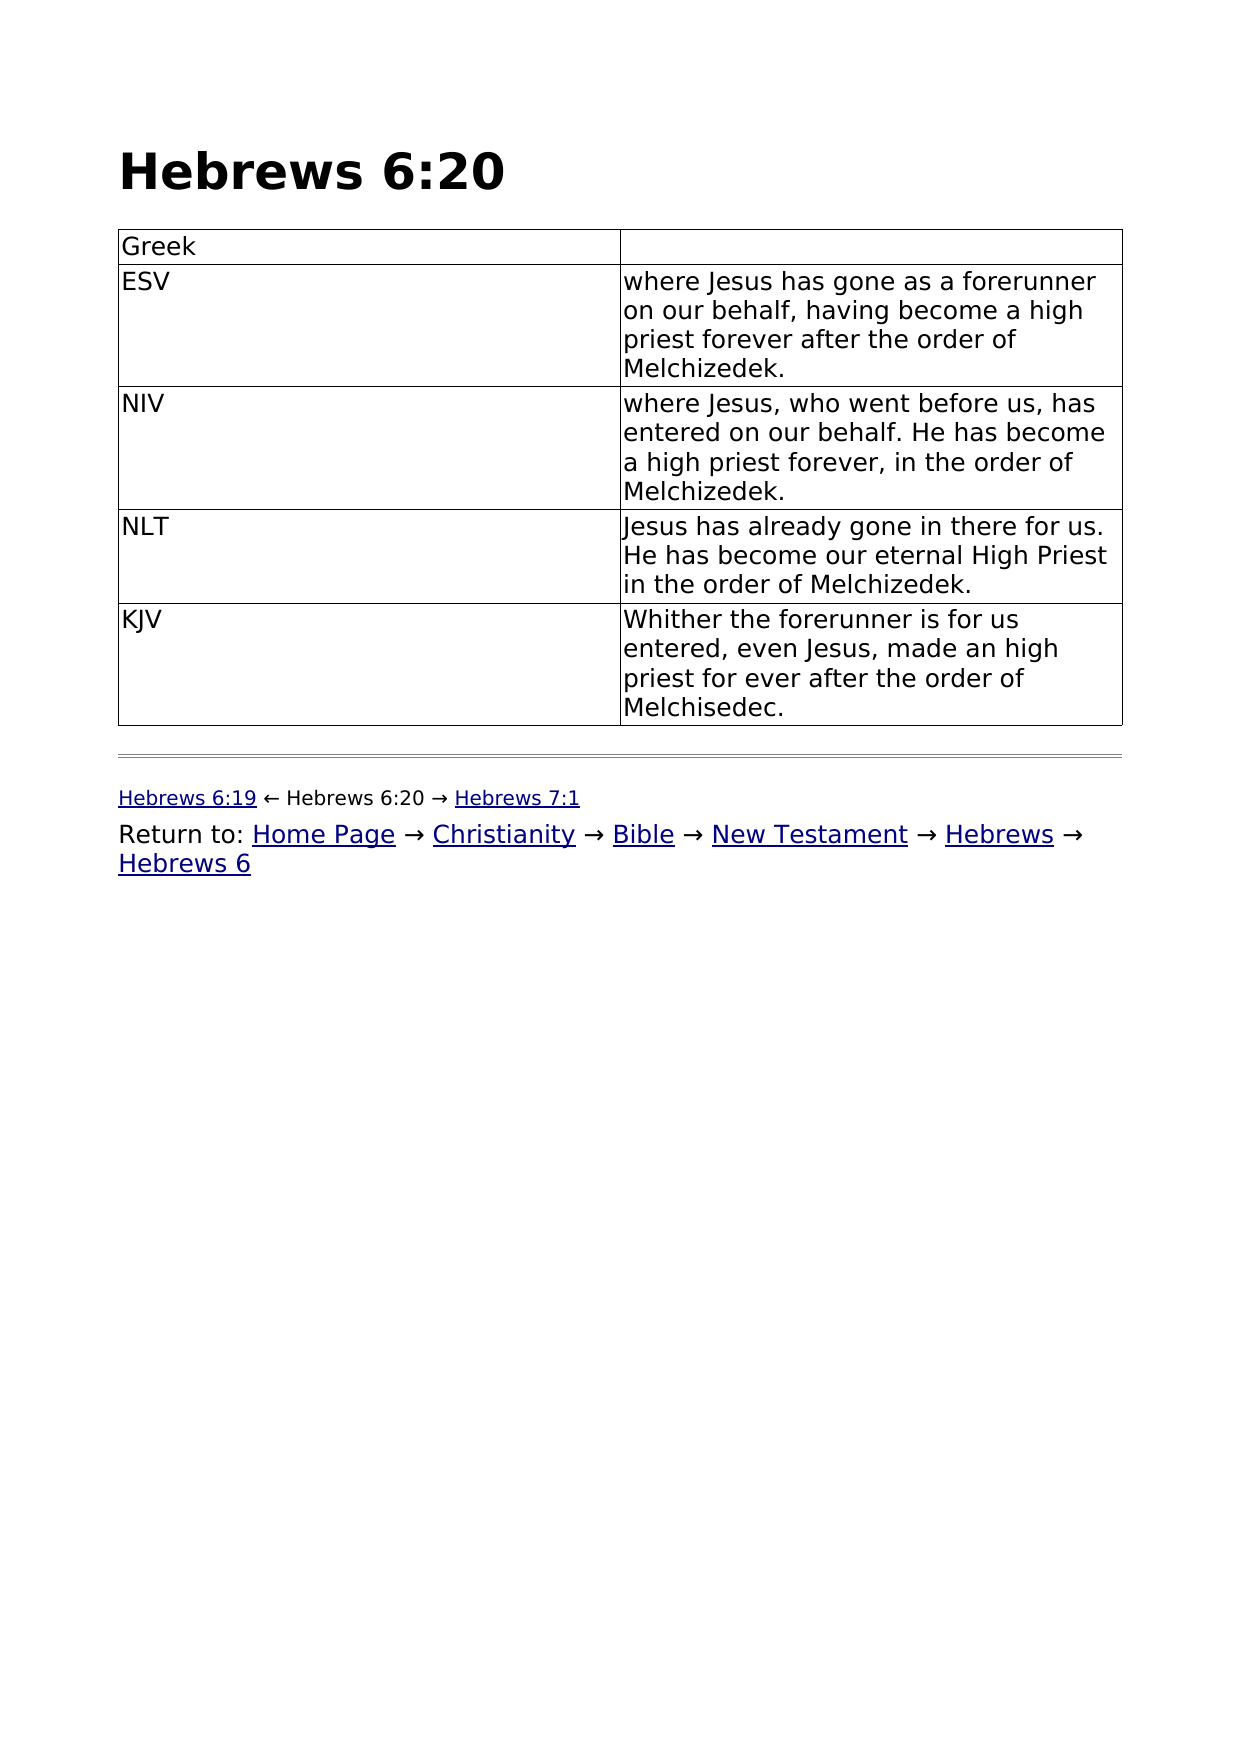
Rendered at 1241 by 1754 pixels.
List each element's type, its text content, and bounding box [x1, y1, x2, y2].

table_cell Jesus has already gone in there for us. He has become our eternal High Priest in the order of Melchizedek. [621, 510, 1122, 602]
table_cell where Jesus has gone as a forerunner on our behalf, having become a high priest forever after the order of Melchizedek. [621, 265, 1122, 386]
table_header [621, 230, 1122, 264]
table_cell where Jesus, who went before us, has entered on our behalf. He has become a high priest forever, in the order of Melchizedek. [621, 387, 1122, 509]
table_cell NIV [119, 387, 620, 509]
table_header Greek [119, 230, 620, 264]
text Hebrews 6:19 ← Hebrews 6:20 → Hebrews 7:1 [118, 786, 1122, 820]
table_cell ESV [119, 265, 620, 386]
table_cell KJV [119, 604, 620, 725]
table_cell NLT [119, 510, 620, 602]
table_cell Whither the forerunner is for us entered, even Jesus, made an high priest for ever after the order of Melchisedec. [621, 604, 1122, 725]
text Return to: Home Page → Christianity → Bible → New Testament → Hebrews → Hebrews 6 [118, 820, 1122, 879]
subtitle Hebrews 6:20 [118, 143, 1122, 201]
